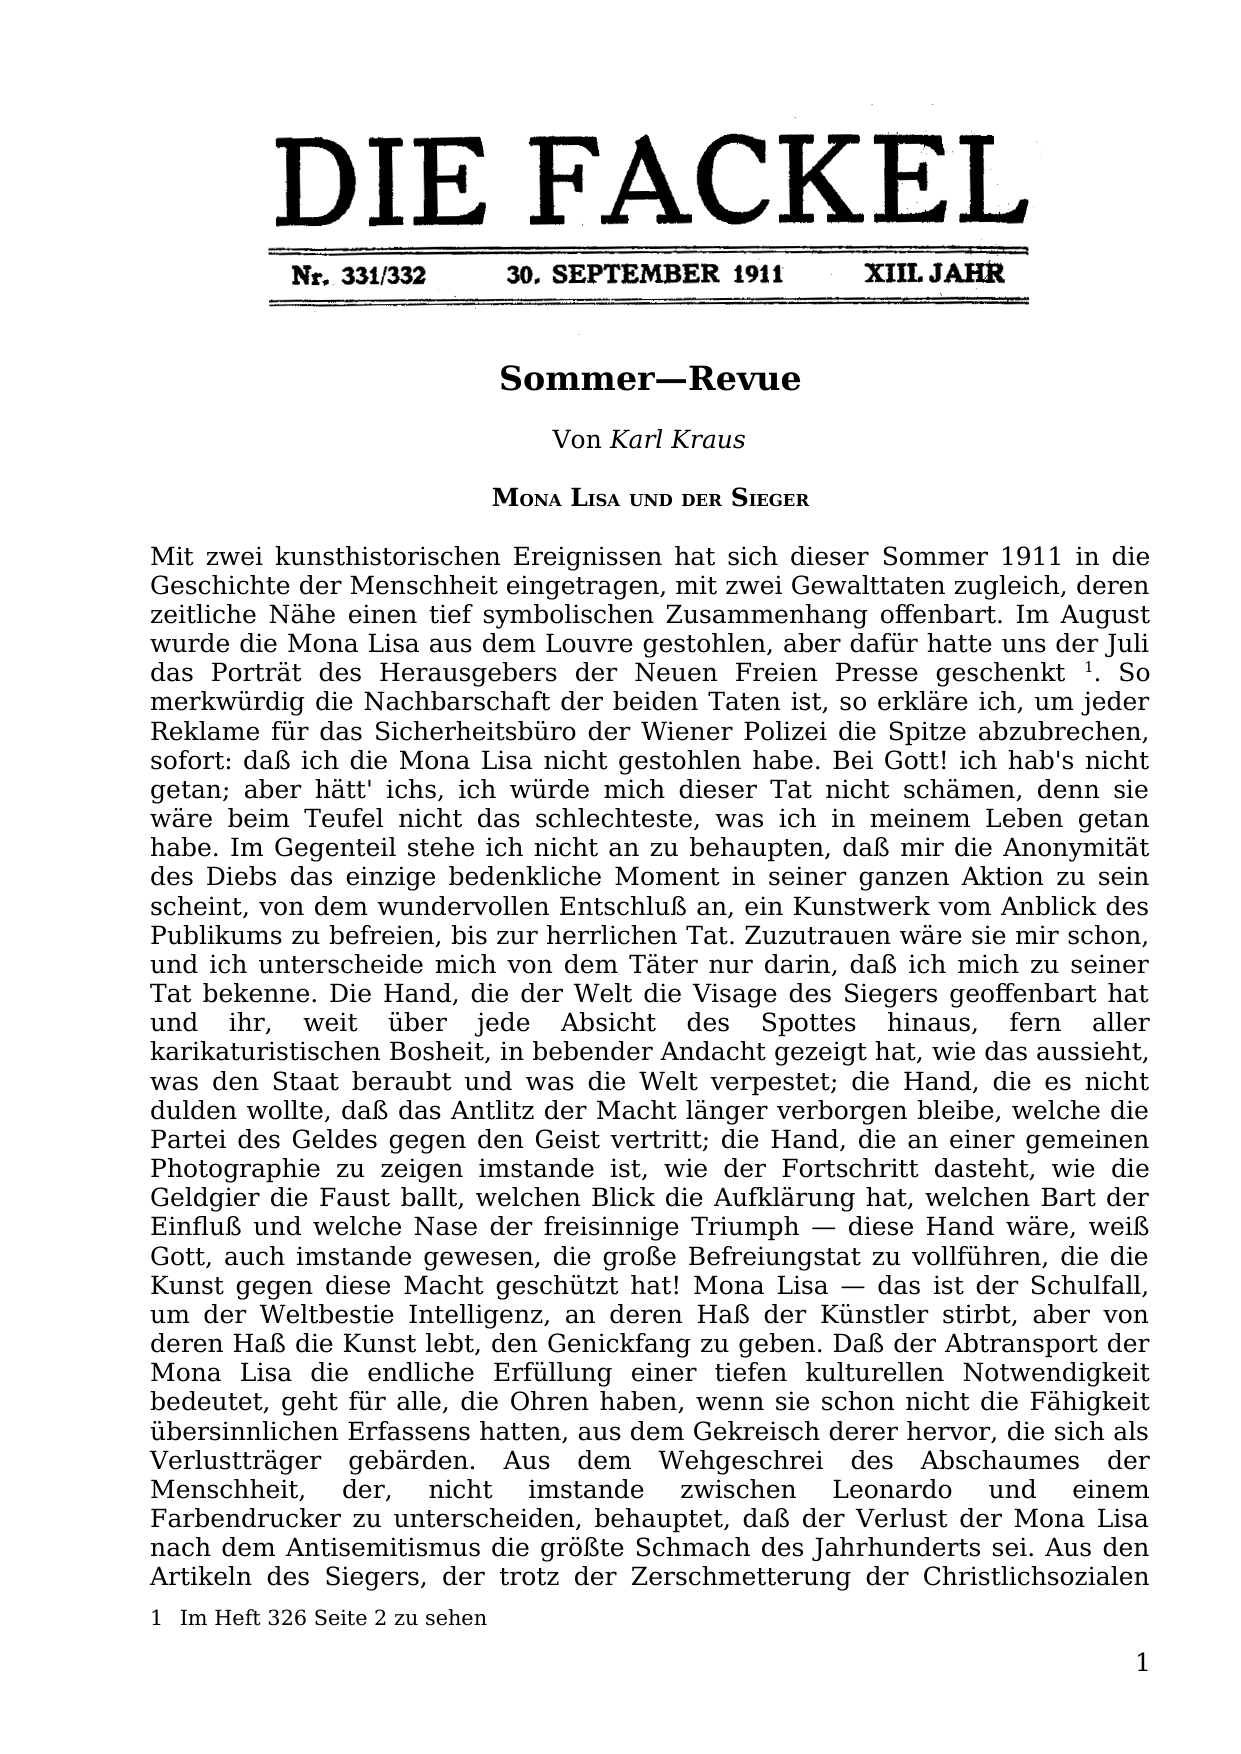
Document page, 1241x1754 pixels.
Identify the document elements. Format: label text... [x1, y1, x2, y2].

text Von Karl Kraus [150, 398, 1151, 454]
text Mona Lisa und der Sieger [150, 454, 1151, 512]
text Mit zwei kunsthistorischen Ereignissen hat sich dieser Sommer 1911 in die Geschichte der Menschheit eingetragen, mit zwei Gewalttaten zugleich, deren zeitliche Nähe einen tief symbolischen Zusammenhang offenbart. Im August wurde die Mona Lisa aus dem Louvre gestohlen, aber dafür hatte uns der Juli das Porträt des Herausgebers der Neuen Freien Presse geschenkt . So merkwürdig die Nachbarschaft der beiden Taten ist, so erkläre ich, um jeder Reklame für das Sicherheitsbüro der Wiener Polizei die Spitze abzubrechen, sofort: daß ich die Mona Lisa nicht gestohlen habe. Bei Gott! ich hab's nicht getan; aber hätt' ichs, ich würde mich dieser Tat nicht schämen, denn sie wäre beim Teufel nicht das schlechteste, was ich in meinem Leben getan habe. Im Gegenteil stehe ich nicht an zu behaupten, daß mir die Anonymität des Diebs das einzige bedenkliche Moment in seiner ganzen Aktion zu sein scheint, von dem wundervollen Entschluß an, ein Kunstwerk vom Anblick des Publikums zu befreien, bis zur herrlichen Tat. Zuzutrauen wäre sie mir schon, und ich unterscheide mich von dem Täter nur darin, daß ich mich zu seiner Tat bekenne. Die Hand, die der Welt die Visage des Siegers geoffenbart hat und ihr, weit über jede Absicht des Spottes hinaus, fern aller karikaturistischen Bosheit, in bebender Andacht gezeigt hat, wie das aussieht, was den Staat beraubt und was die Welt verpestet; die Hand, die es nicht dulden wollte, daß das Antlitz der Macht länger verborgen bleibe, welche die Partei des Geldes gegen den Geist vertritt; die Hand, die an einer gemeinen Photographie zu zeigen imstande ist, wie der Fortschritt dasteht, wie die Geldgier die Faust ballt, welchen Blick die Aufklärung hat, welchen Bart der Einfluß und welche Nase der freisinnige Triumph — diese Hand wäre, weiß Gott, auch imstande gewesen, die große Befreiungstat zu vollführen, die die Kunst gegen diese Macht geschützt hat! Mona Lisa — das ist der Schulfall, um der Weltbestie Intelligenz, an deren Haß der Künstler stirbt, aber von deren Haß die Kunst lebt, den Genickfang zu geben. Daß der Abtransport der Mona Lisa die endliche Erfüllung einer tiefen kulturellen Notwendigkeit bedeutet, geht für alle, die Ohren haben, wenn sie schon nicht die Fähigkeit übersinnlichen Erfassens hatten, aus dem Gekreisch derer hervor, die sich als Verlustträger gebärden. Aus dem Wehgeschrei des Abschaumes der Menschheit, der, nicht imstande zwischen Leonardo und einem Farbendrucker zu unterscheiden, behauptet, daß der Verlust der Mona Lisa nach dem Antisemitismus die größte Schmach des Jahrhunderts sei. Aus den Artikeln des Siegers, der trotz der Zerschmetterung der Christlichsozialen [150, 542, 1151, 1592]
picture [260, 104, 1041, 337]
text Im Heft 326 Seite 2 zu sehen [150, 1606, 1151, 1631]
text Sommer—Revue [150, 104, 1151, 398]
